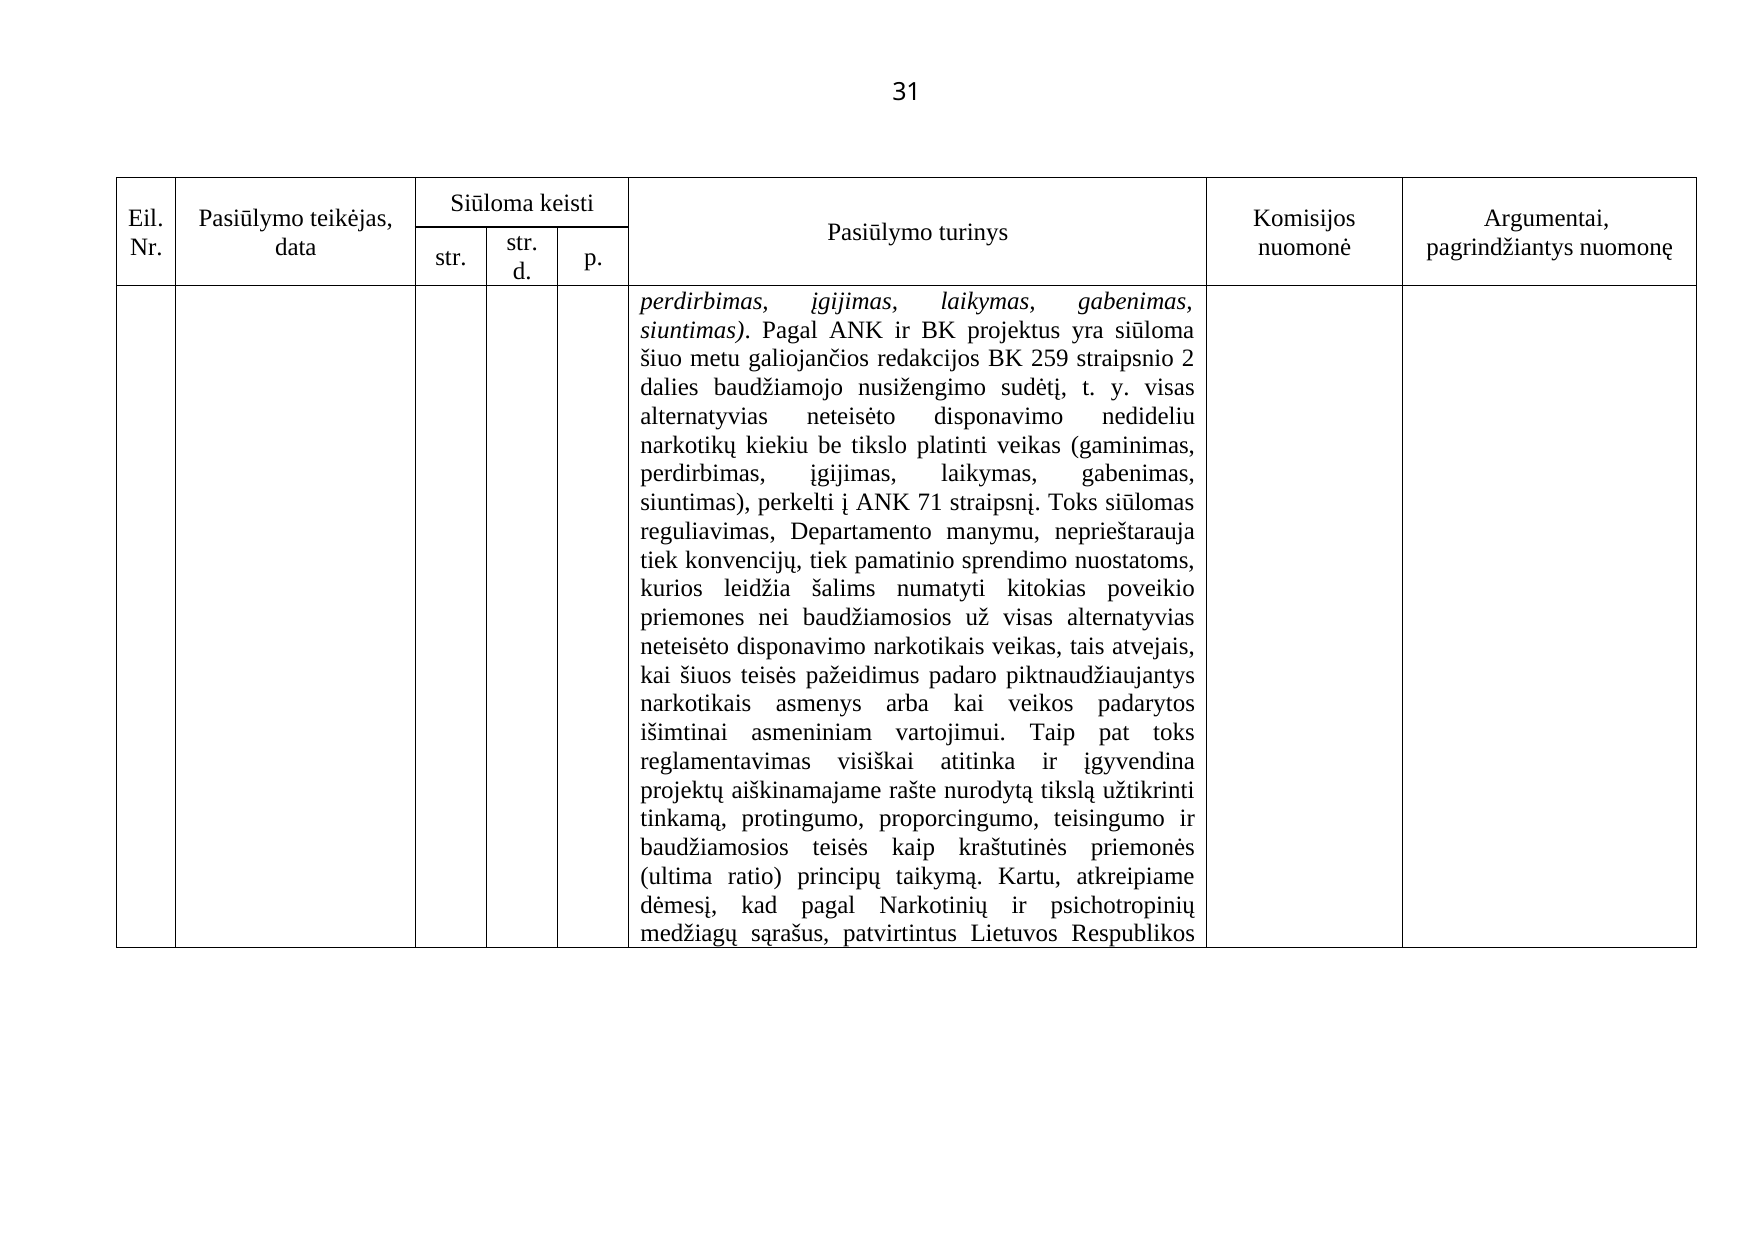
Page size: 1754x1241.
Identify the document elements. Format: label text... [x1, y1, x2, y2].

table_cell [176, 286, 415, 947]
table_cell p. [558, 228, 628, 285]
table_header Siūloma keisti [416, 178, 628, 226]
table_cell [1207, 286, 1402, 947]
table_header Pasiūlymo teikėjas, data [176, 178, 415, 285]
table_cell str. d. [487, 228, 557, 285]
table_cell [416, 286, 486, 947]
table_cell str. [416, 228, 486, 285]
table_header Argumentai, pagrindžiantys nuomonę [1403, 178, 1696, 285]
table_header Pasiūlymo turinys [629, 178, 1206, 285]
table_cell [1403, 286, 1696, 947]
table_cell [558, 286, 628, 947]
table_header Eil. Nr. [117, 178, 175, 285]
table_cell [487, 286, 557, 947]
table_cell Narkotikų, tabako ir alkoholio kontrolės departamentas (toliau – Departamentas) pagal kompetenciją išnagrinėjo Lietuvos Respublikos baudžiamojo kodekso 259 straipsnio pakeitimo įstatymo projektą Nr. XIVP-96 (toliau – BK projektas) ir Lietuvos Respublikos administracinių nusižengimų kodekso 71 straipsnio pakeitimo ir papildymo 4831 straipsniu įstatymo projektą Nr. XIVP-95 (toliau – ANK projektas), ir visiškai pritaria šių įstatymų projektų tikslui, kuris atitinka nuoseklią Departamento poziciją dėl baudžiamosios atsakomybės už su narkotinių ir psichotropinių medžiagų (toliau – narkotikai) vartojimu susijusias veikas peržiūros, siekiant subalansuotos, įrodymais pagrįstos ir humaniškos baudžiamosios politikos, numatant veikos pavojingumui proporcingas bausmes, sumažinant su priverstinėmis bausmėmis susijusį neigiamą šalutinį poveikį asmenims, kuriems jos yra taikomos, t. y. stigmatizavimą, socialinės reintegracijos bei reabilitacijos problemas. Departamentas pažymi, kad projektų tikslas atitinka 1961 metų Bendrosios narkotinių medžiagų konvencijos, 1971 metų psichotropinių medžiagų konvencijos ir 1988 metų konvencijos „Dėl kovos su neteisėta narkotinių priemonių ir psichotropinių medžiagų apyvarta“, kurios yra laikomos pagrindiniais tarptautinės narkotikų kontrolės sistemos dokumentais, nuostatas. Pirmiausia šiose konvencijose nustatoma giežta narkotikų kontrolės sistema, ir šalys įpareigojamos užtikrinti, kad bet kokia neteisėta tyčinė disponavimo narkotikais veika būtų laikoma baudžiamaisiais teisės pažeidimais. Tačiau kartu konvencijos palieka šalims teisę tais atvejais, kai pažeidimus padaro piktnaudžiaujantys narkotikais asmenys, numatyti, kad vietoj nuteisimo ar bausmės, ar papildomai su bausme tokiems asmenims būtų taikomos priemonės, kuriomis siekiama juos gydyti, auklėti, stebėti baigus gydymą, atkurti jų darbingumą ir grąžinti juos į visuomenę. Projektų tikslas taip pat atitinka 2004 m. spalio 25 d. Europos Sąjungos Tarybos pamatinio sprendimo 2004/757/TVR, nustatančio būtiniausias nuostatas dėl nusikalstamų veikų sudėties požymių ir bausmių neteisėtos prekybos narkotikais srityje, nuostatą, kad neteisėtos veikos, kurias kaltininkai darė išimtinai savo pačių asmeniniam vartojimui, kaip apibrėžta nacionalinėje teisėje, neįtraukiamos į šio pamatinio sprendimo taikymo sritį. Lietuvoje po Lietuvos Respublikos administracinių nusižengimų kodekso įsigaliojimo 2017 m. sausio 1 d. stebėtas žymus nusikalstamų veikų, susijusių su neteisėtu disponavimu narkotikais, skaičiaus augimas, t. y. 14,6 proc. (2017 m.), kai asmenims, turėjusiems nedidelį kiekį narkotinių ar psichotropinių medžiagų be tikslo jas platinti, pradėta taikyti ne administracinė atsakomybė, o baudžiamoji. Šį ryšį patvirtina ir tai, kad 2017 m. buvo registruota 1516 nusikaltimų, susijusių su neteisėtu disponavimu narkotikais, o 2016 m. – 1555, t. y. 2,5 proc. nusikaltimų mažiau, tačiau baudžiamųjų nusižengimų, susijusių su neteisėtu disponavimu nedidelio kiekio narkotikų, skaičius padidėjo nuo 733 2016 metais, iki 1 106 – 2017 m., t. y. net 50,9 proc. Lyginant 2019 ir 2020 m. matyti, kad tiek bendras nusikalstamų veikų skaičius Lietuvoje, tiek nusikalstamų veikų, susijusių su neteisėtu disponavimu narkotikais, skaičius mažėjo atitinkamai 10 proc. ir 3,8 proc. Be abejonės, nusikalstamų veikų skaičiaus mažėjimui įtakos turėjo COVID-19 situacija šalyje ir taikyti judėjimo apribojimai. Tačiau 2020 metais išliko ta pati tendencija kaip ir ankstesniais metais, kad nusikalstamo veikos, susijusios su neteisėtu disponavimu narkotikais, sudaro vis didesnę registruoto nusikalstamumo dalį: 2020 m. – 6,4 proc., 2019 m. – 5,98 proc., 2018 m. – 5,6 proc., 2017 m. – 4,1 proc., 2016 m. – 3,8 proc., 2015 m. – 3,4 proc., 2014 m. – 3,0 proc., 2013 m. – 2,7 proc. Vertinant nusikalstamas veikas, susijusias su neteisėtu disponavimu narkotikais, pagal baudžiamąją teisinę klasifikaciją, stebima neteisėto disponavimo narkotikais be tikslo juos platinti (BK 259 str.) atvejų skaičiaus didėjimo tendencija – 2014 m. neteisėtas disponavimas narkotikais be tikslo juos platinti tarp visų nusikalstamų veikų, susijusių su neteisėtu disponavimu narkotikais, sudarė 59,6 proc., o 2019 m. – net 77 proc., 2020 m. – 74,5 proc. Šios tendencijos rodo, kad baudžiamoji politika už neteisėtą disponavimą narkotikais savo reikmėms yra orientuota į baudžiamąjį narkotikų vartotojų persekiojimą. Tai patvirtina ir neteisėto disponavimo nedideliu kiekiu narkotikų be tikslo juos platinti (BK 259 str. 2 d.) atvejų skaičiaus nuoseklus didėjimas – 2015 m. buvo užregistruota 617, o 2019 m. – 1310 (2020 m. – 1142) baudžiamųjų nusižengimų. 2019 m. užregistruotų asmenų, padariusių nusikalstamas veikas, susijusias su neteisėtu disponavimu narkotikais, buvo užregistruoti 127 nepilnamečiai asmenys, kurie kartu su jaunimo amžiaus grupėmis nuo 18 iki 29 m. sudarė daugiau kaip pusę visų nusikalstamas veikas, susijusias su neteisėtu disponavimu narkotikais, padariusių asmenų, t. y. 63 proc. Nors 2020 m. duomenys dėl COVID-19 aplinkybių neturėtų būti vertinami reprezentatyviais lyginant su ankstesniais metais, bendras asmenų, įtariamų (kaltinamų) nusikalstamų veikų, susijusių su neteisėtu disponavimu narkotikais, skaičius mažėjo nuo 2389 2019 metais iki 2103 2020 metais, tačiau 2020 m. buvo užregistruoti 128 nepilnamečiai asmenys, kurie kartu su jaunimo amžiaus grupe nuo 18 iki 29 m. sudarė 65 proc. visų nusikalstamas veikas, susijusias su neteisėtu disponavimu narkotikais, padariusių asmenų. Šie didėjantys skaičiai rodo, kad narkotikų vartojimo ir su tuo susijusio nusikalstamumo problemos niekur nedingsta, nemažėja, o priešingai, toliau gilėja, ir baudžiamosios teisės priemonės nėra raktas joms spręsti. Viena dažniausiai pateikiamų sėkmės istorijų keičiant požiūrį į narkotikų vartojimo problemą yra taip vadinamas Portugalijos modelis Portugalija dekriminalizavo su asmeniniu vartojimu susijusį neteisėtą disponavimą narkotikais 2001 metais, ir jau du dešimtmečius duomenys, gaunami iš šios šalies, rodo šio sprendimo didelę įtaką ir naudą visuomenės sveikatai ir visuomenei, kuri pasiekiama derinant dekriminalizavimo sprendimus ir žymiai didesnes investicijas į gydymo ir žalos mažinimo paslaugas. Tačiau Portugalija nėra vienintelė šalis, priėmusi dekriminalizavimo sprendimus. Šiuo metu Norvegijos Vyriausybė svarsto narkotikų vartojimo ir neteisėto disponavimo nedideliu kiekiu narkotikų asmeniniam vartojimui dekriminalizavimo klausimą. Šalys yra laisvos nustatyti tokį reglamentavimą, kuris, jų manymu, geriausiai atspindėtų šių nuostatų dvasią, t. y. rūpintis žmogaus sveikata ir gerove, kartu užtikrinant balansą tarp visuomenės sveikatos ir visuomenės saugumo, todėl Departamentas mano esant tikslinga nagrinėjant ANK ir BK projektus įvertinti šiuos aspektus: - atsakomybė už neteisėtą narkotikų vartojimą. Pagal Lietuvos Respublikos narkotinių ir psichotropinių medžiagų kontrolės įstatymą II ir III narkotikų sąrašuose įrašytas medžiagas galima vartoti tik sveikatos priežiūros tikslais, o I sąraše įrašytas medžiagas vartoti sveikatos priežiūros tikslais yra draudžiama, išskyrus tuos atvejus, kai šios medžiagos yra registruotų vaistinių preparatų sudėtyje. Taigi visais atvejais vaistinius preparatus, kurių sudėtyje yra I sąrašo medžiagų bei į II ir III sąrašus įrašytas medžiagas vartoti galima tik esant gydytojo paskyrimui. Pagal dabar galiojančią Lietuvos Respublikos administracinių nusižengimų kodekso 71 straipsnio redakciją numatyta atsakomybė už neteisėtą narkotikų vartojimą be gydytojo paskyrimo. ANK projekte atsisakoma sąvokos „neteisėtas vartojimas be gydytojo paskyrimo“ ir siūloma nustatyti administracinę atsakomybę už neteisėtą narkotikų vartojimą tik viešose vietose (siūlymas papildyti ANK 4831 straipsniu), o tai reiškia, kad už vartojimą bet kurioje kitoje vietoje asmuo nebūtų baudžiamas, nepaisant to, kad narkotikus vartoti be gydytojo paskyrimo yra draudžiama. Rengėjai projektų aiškinamajame rašte nenurodo motyvų, kodėl yra siūloma nenustatyti arba atsisakoma administracinės atsakomybės už neteisėtą narkotikų vartojimą ne viešose vietose, nepaisant to, kad narkotikų vartojimas be gydytojo paskyrimo yra draudžiamas apskritai bet kurioje vietoje. Toks siūlomas požiūris į neteisėtą narkotikų vartojimą, Departamento manymu, neprieštarauja tiek konvencijų, tiek pamatinio sprendimo nuostatoms, tiek tarptautinei bei ES formuojamai narkotikų politikai, kurios centre yra žmogus ir jo sveikata, kuomet skatinama asmenis ne bausti, o nukreipti į prevencijos, ankstyvosios intervencijos, gydymo, reabilitacijos, reintegracijos ar pan. programas. Tačiau lygiai taip pat reikia pripažinti, kad administracinės atsakomybės už neteisėtą narkotikų vartojimą apskritai, nepaisant vietos, numatymas neprieštarauja nurodytiems dokumentams ir puoselėjamai politikai. Be to, atkreiptinas dėmesys, kad pagal dabar esantį reglamentavimą už neteisėtą narkotikų vartojimą pakartotinai galima asmens sutikimu paskirti administracinio poveikio priemonę – įpareigojimą dalyvauti alkoholizmo ir narkomanijos prevencijos, ankstyvosios intervencijos, sveikatos priežiūros, resocializacijos ir t.t. programose. Jeigu būtų pritarta projektų siūlomam reglamentavimui, pirmiausia, manytina, būtų paskleista klaidinga žinutė visuomenei, kad yra legalizuojamas narkotikų vartojimas namie. Ir šioje vietoje, deja, negelbėtų net visų suinteresuotų institucijų bendros pastangos tinkamai iškomunikuoti siūlomo reglamentavimo ir pakeitimų tikslus ir esmę. Taip pat būtų dar sunkiau pasiekti asmenis, kurie vartoja narkotikus, ypač švirkščiamuosius, suteikti jiems pagalbą ir nukreipti juos į atitinkamas programas. Taigi apibendrindami manome, kad siūlomas reglamentavimas, akivaizdu, stipriai įtakotų narkotikus vartojančių asmenų padėtį vertinant jų neteisėtus veiksmus, tačiau siekiant išlaikyti balansą tarp visuomenės sveikatos ir viešojo saugumo, reikalinga išsami ir detali politinė diskusija Lietuvos Respublikos Seimo komitetuose, įvertinant visus už ir prieš argumentus, kad būtų priimtas tikrai pasvertas ir subalansuotas sprendimas. - neteisėtas disponavimas (gaminimas, perdirbimas, įgijimas, laikymas, gabenimas, siuntimas). Pagal ANK ir BK projektus yra siūloma šiuo metu galiojančios redakcijos BK 259 straipsnio 2 dalies baudžiamojo nusižengimo sudėtį, t. y. visas alternatyvias neteisėto disponavimo nedideliu narkotikų kiekiu be tikslo platinti veikas (gaminimas, perdirbimas, įgijimas, laikymas, gabenimas, siuntimas), perkelti į ANK 71 straipsnį. Toks siūlomas reguliavimas, Departamento manymu, neprieštarauja tiek konvencijų, tiek pamatinio sprendimo nuostatoms, kurios leidžia šalims numatyti kitokias poveikio priemones nei baudžiamosios už visas alternatyvias neteisėto disponavimo narkotikais veikas, tais atvejais, kai šiuos teisės pažeidimus padaro piktnaudžiaujantys narkotikais asmenys arba kai veikos padarytos išimtinai asmeniniam vartojimui. Taip pat toks reglamentavimas visiškai atitinka ir įgyvendina projektų aiškinamajame rašte nurodytą tikslą užtikrinti tinkamą, protingumo, proporcingumo, teisingumo ir baudžiamosios teisės kaip kraštutinės priemonės (ultima ratio) principų taikymą. Kartu, atkreipiame dėmesį, kad pagal Narkotinių ir psichotropinių medžiagų sąrašus, patvirtintus Lietuvos Respublikos sveikatos apsaugos ministro 2000 m. sausio 6 d. įsakymu Nr. 5, yra kontroliuojama daugiau nei tūkstantis narkotinių ir psichotropinių medžiagų. Narkotikų nedidelio kiekio dydis yra nustatomas remiantis Lietuvos Respublikos sveikatos apsaugos ministro 2003 m. balandžio 23 d. įsakymu Nr. V-239 „Dėl Narkotinių ir psichotropinių medžiagų nedidelio, didelio ir labai didelio kiekio nustatymo rekomendacijų“. Šiuo įsakymu nustatomos nedidelio kiekio grynos medžiagos ribos nereiškia vienos narkotikų dozės, iš tokio nedidelio kiekio kartais gali būti gaunamos kelios ar kelios dešimtys dozių atitinkamos rūšies narkotikų. Todėl turėtų būti išsamiai politiškai ir ekspertų lygmenyje išdiskutuota, pasverta ir įvertinta asmeninio vartojimo samprata, koks kiekis laikytinas skirtu asmeniniam vartojimui, bei lygiagrečiai peržiūrėtos nedidelio narkotikų kiekio ribos asmeninio vartojimo kontekste. - nedidelio kiekio narkotikų kontrabanda. BK 199 straipsnio 4 dalyje numatyta baudžiamoji atsakomybė už narkotinių ir psichotropinių medžiagų ar jų pirmtakų (prekursorių) gabenimą per Lietuvos Respublikos sieną neturint leidimo, baudžiant laisvės atėmimu nuo trejų iki dešimties metų. Šiuo atveju nėra atsižvelgiama nei į gabenamų medžiagų kiekį, nei į tai, ar medžiagos buvo gabenamos siekiant jas platinti ar asmeniniam vartojimui, o vienintelė numatyta bausmė yra laisvės atėmimas, kurio žemiausia riba yra trys metai. Lietuvos Respublikos muitinės duomenimis, didžioji dalis (pvz., 2018, 2019, 2020 metais virš 90 proc.) pradėtų ikiteisminių tyrimų dėl narkotikų kontrabandos ir neteisėto disponavimo jais paprastai yra susiję su draudžiamų medžiagų siuntimusi pašto siuntomis. Didžiąja dalimi asmenys siuntėsi medžiagas nedideliais kiekiais ir asmeniniam vartojimui (be tikslo platinti). Abejotina, ar tokiais atvejais toks itin griežtas reglamentavimas ir numatyta sankcija yra proporcingi aptariamų veikų pavojingumui. Be to, esant tokiam griežtam reglamentavimui (sunkus tyčinis nusikaltimas), neatsižvelgiant į gabentos medžiagos kiekį ir nediferencijuojant veikos pavojingumo, taip pat sumažėja galimybės asmeniui taikyti alternatyvias priverstinėms bausmėms poveikio priemones, numatytas įstatyme (atleidimas nuo baudžiamosios atsakomybės ar bausmės atidėjimas). Taigi siekiant dekriminalizuoti atsakomybę už neteisėtą disponavimą nedideliu kiekiu narkotikų neturint tikslo platinti (savo reikmėms), t. y. nustatyti administracinę atsakomybę vietoje baudžiamosios, kartu tikslinga įvertinti atsakomybę už su šia nusikalstama veika, kaip minėta, dažnai susijusį teisės pažeidimą, t. y. neteisėtą nedidelio kiekio narkotikų gabenimą per Lietuvos Respublikos sieną, kai tai yra daroma išimtinai asmeninėms reikmėms. - projektai koreguotini ir kitais aspektais, kurie yra plačiai nagrinėjami Lietuvos Respublikos Seimo Teisės departamento bei Lietuvos Respublikos Vyriausybės išvadose, kurioms Departamentas visiškai pritaria. Įvertinus projektus manome, kad bendradarbiaujant su suinteresuotomis institucijomis ir sistemiškai koreguojant šiuos projektus, įgyvendindami ir plačiau bei dažniau taikydami jau esamus instrumentus (pvz., alternatyvas priverstinėms bausmėms), o taip pat lygiagrečiai finansiškai sustiprinę ir labiau įgalinę prevencijos, gydymo, socialinės pagalbos ir pan. sektorius, kartu bendromis pastangomis pasieksime, kad projektais būtų įgyvendintas Valstybinės narkotikų, tabako ir alkoholio kontrolės ir vartojimo prevencijos 2018-2028 metų programos, patvirtintos Lietuvos Respublikos Seimo 2018 m. gruodžio 13 d. nutarimu Nr. XIII-1765 „Dėl Valstybinės narkotikų, tabako ir alkoholio kontrolės ir vartojimo prevencijos 2018-2028 metų programos patvirtinimo“, penktasis tikslas t. y. užtikrinti pagalbos teikimu grįstas atsako priemones narkotikų vartotojams, plėtojant humanistinę, į asmens sveikatą orientuotą ir įrodymais pagrįstą baudžiamąją politiką. Kartu pasieksime, kad Lietuvos vykdoma narkotikų politika atitiktų tiek Jungtinių Tautų dokumentuose, tiek Europos Sąjungos strateginiuose narkotikų politikos dokumentuose išskirtinai pabrėžiamą subalansuotą narkotikų politiką bei žmogaus teisių užtikrinimą, sveikatos dimensiją, kaip įrankį ir tikslą. [629, 286, 1206, 947]
table_header Komisijos nuomonė [1207, 178, 1402, 285]
table_cell [117, 286, 175, 947]
